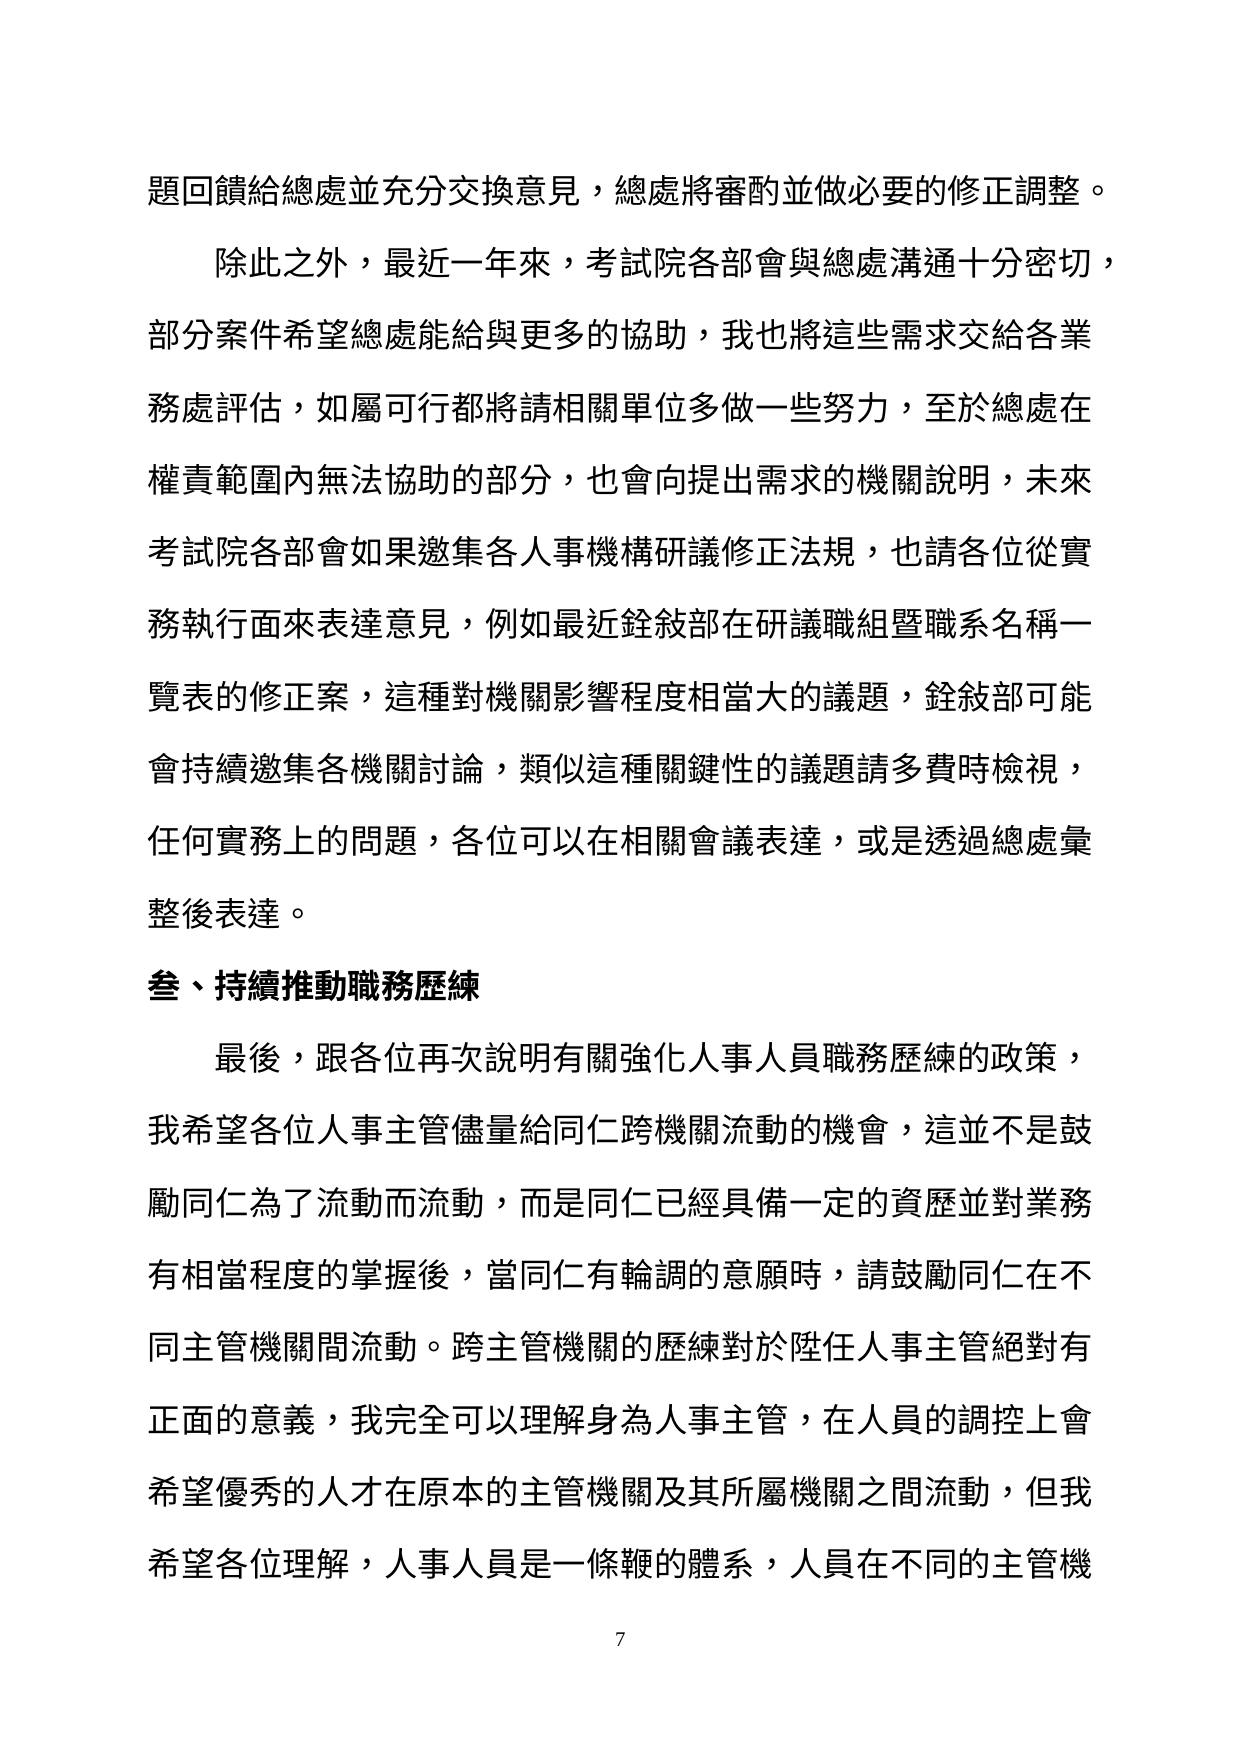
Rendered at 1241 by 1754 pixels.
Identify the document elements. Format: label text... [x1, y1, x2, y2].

text 叁、持續推動職務歷練 [148, 960, 1092, 1008]
text 最後，跟各位再次說明有關強化人事人員職務歷練的政策，我希望各位人事主管儘量給同仁跨機關流動的機會，這並不是鼓勵同仁為了流動而流動，而是同仁已經具備一定的資歷並對業務有相當程度的掌握後，當同仁有輪調的意願時，請鼓勵同仁在不同主管機關間流動。跨主管機關的歷練對於陞任人事主管絕對有正面的意義，我完全可以理解身為人事主管，在人員的調控上會希望優秀的人才在原本的主管機關及其所屬機關之間流動，但我希望各位理解，人事人員是一條鞭的體系，人員在不同的主管機 [148, 1032, 1092, 1586]
text 除此之外，最近一年來，考試院各部會與總處溝通十分密切，部分案件希望總處能給與更多的協助，我也將這些需求交給各業務處評估，如屬可行都將請相關單位多做一些努力，至於總處在權責範圍內無法協助的部分，也會向提出需求的機關說明，未來考試院各部會如果邀集各人事機構研議修正法規，也請各位從實務執行面來表達意見，例如最近銓敍部在研議職組暨職系名稱一覽表的修正案，這種對機關影響程度相當大的議題，銓敍部可能會持續邀集各機關討論，類似這種關鍵性的議題請多費時檢視，任何實務上的問題，各位可以在相關會議表達，或是透過總處彙整後表達。 [148, 237, 1092, 936]
text 剛才各業務處的重要政策說明中，許多正在推動或規劃於明年啟動的工作都是創新的業務，而這些業務都將會以務實的角度推動。在業務研議過程中，如果評估發現產出的效益可能遠低於投入的行政成本，將會適度調整實務作業方式。以總處建置用人費用管理資訊系統為例，這個系統是為了瞭解各機關用人成本，進而分析機關人力運用情形，而理想的目標是蒐集到個別人員的各項人事費資料，然而受限於現行決算作業規定，部分項目的決算資料目前僅以機關為單位蒐集，並沒有細緻到個人資料，未能符合我們的需求，許多機關也反映這個問題，因此我們必須考量，這些項目如果建置以個人為單位的決算資料所需的人力、在地方機關或學校執行時人事人員的負擔及附加價值等因素，務實地規劃作業方式及資料蒐集頻率。以上舉例只是想告訴各位，任何新業務都有其政策目的，但規劃時還是會考量實務執行面及第一線同仁的負擔，各人事機構如果認為有實務上的困難，請儘量將問題回饋給總處並充分交換意見，總處將審酌並做必要的修正調整。 [148, 164, 1092, 213]
